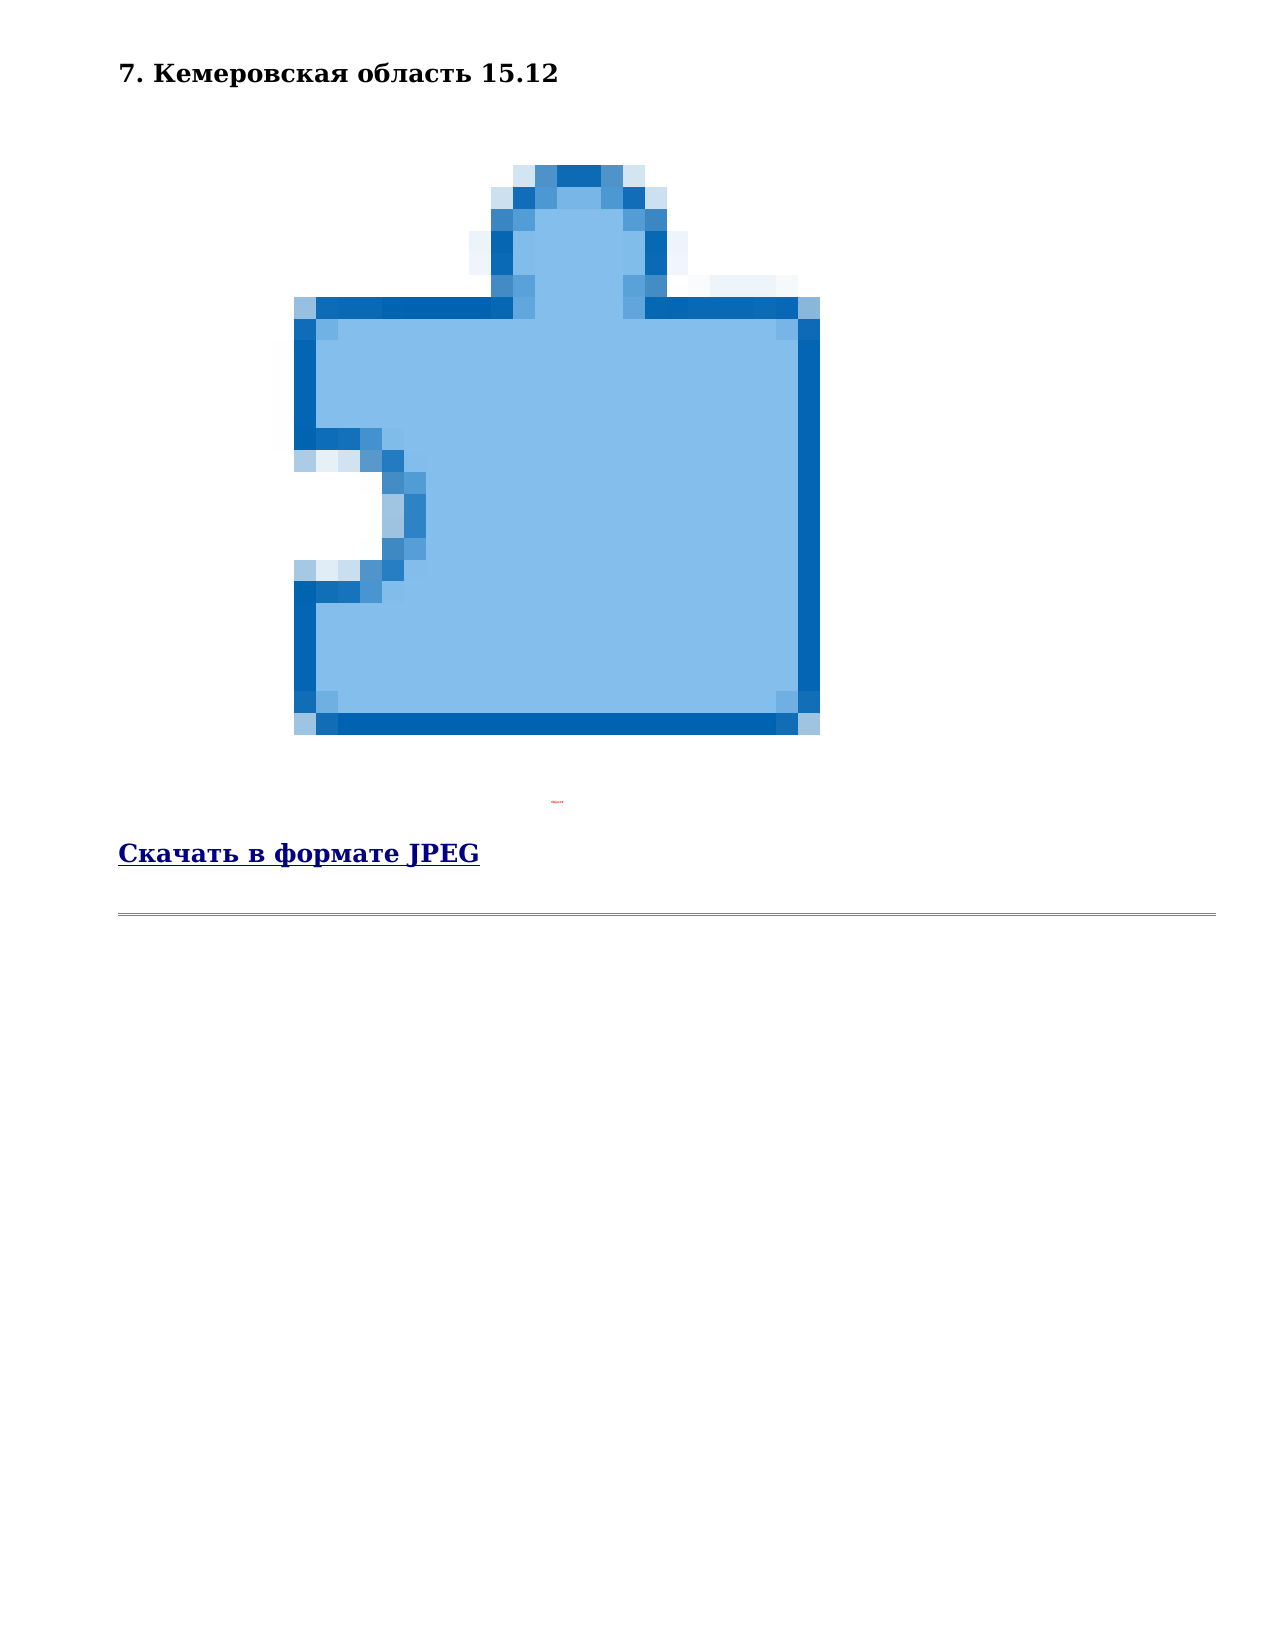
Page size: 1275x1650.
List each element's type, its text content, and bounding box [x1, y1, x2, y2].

subtitle 7. Кемеровская область 15.12 [118, 59, 1216, 88]
text Скачать в формате JPEG [118, 839, 1216, 869]
